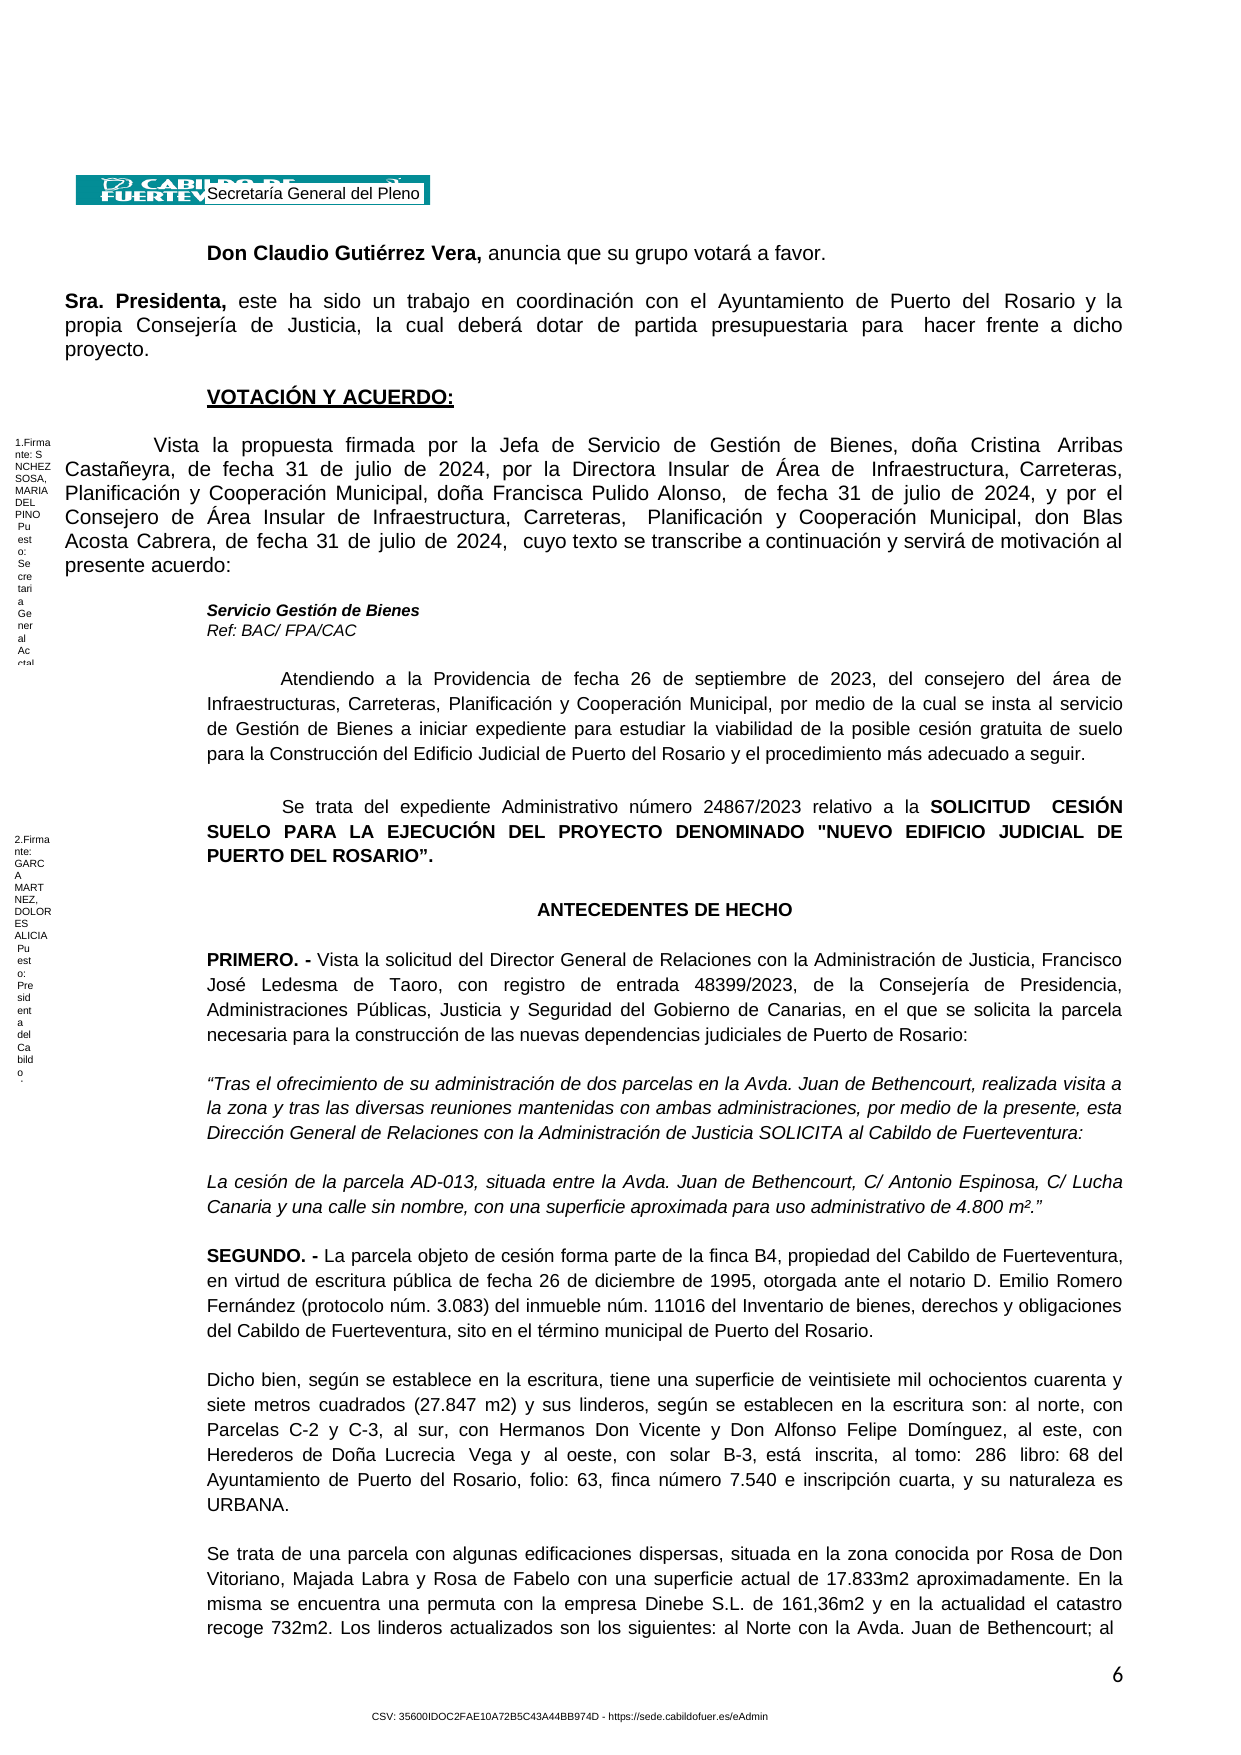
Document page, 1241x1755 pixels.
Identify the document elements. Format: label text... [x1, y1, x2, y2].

text “Tras el ofrecimiento de su administración de dos parcelas en la Avda. Juan de Bethencourt, realizada visita a la zona y tras las diversas reuniones mantenidas con ambas administraciones, por medio de la presente, esta Dirección General de Relaciones con la Administración de Justicia SOLICITA al Cabildo de Fuerteventura: [207, 1072, 1123, 1143]
text 2.Firmante: GARC A MART NEZ, DOLORES ALICIA [14, 834, 52, 942]
text Puesto: Secretaria General Acctal. del Pleno Fecha Firma: 06/09/2024 13:37:03 [18, 521, 35, 665]
text Se trata del expediente Administrativo número 24867/2023 relativo a la SOLICITUD CESIÓN SUELO PARA LA EJECUCIÓN DEL PROYECTO DENOMINADO "NUEVO EDIFICIO JUDICIAL DE PUERTO DEL ROSARIO”. [207, 796, 1123, 867]
text SEGUNDO. - La parcela objeto de cesión forma parte de la finca B4, propiedad del Cabildo de Fuerteventura, en virtud de escritura pública de fecha 26 de diciembre de 1995, otorgada ante el notario D. Emilio Romero Fernández (protocolo núm. 3.083) del inmueble núm. 11016 del Inventario de bienes, derechos y obligaciones del Cabildo de Fuerteventura, sito en el término municipal de Puerto del Rosario. [207, 1245, 1123, 1341]
text Vista la propuesta firmada por la Jefa de Servicio de Gestión de Bienes, doña Cristina Arribas Castañeyra, de fecha 31 de julio de 2024, por la Directora Insular de Área de Infraestructura, Carreteras, Planificación y Cooperación Municipal, doña Francisca Pulido Alonso, de fecha 31 de julio de 2024, y por el Consejero de Área Insular de Infraestructura, Carreteras, Planificación y Cooperación Municipal, don Blas Acosta Cabrera, de fecha 31 de julio de 2024, cuyo texto se transcribe a continuación y servirá de motivación al presente acuerdo: [64, 432, 1123, 577]
text Servicio Gestión de Bienes [207, 601, 1241, 620]
text Se trata de una parcela con algunas edificaciones dispersas, situada en la zona conocida por Rosa de Don Vitoriano, Majada Labra y Rosa de Fabelo con una superficie actual de 17.833m2 aproximadamente. En la misma se encuentra una permuta con la empresa Dinebe S.L. de 161,36m2 y en la actualidad el catastro recoge 732m2. Los linderos actualizados son los siguientes: al Norte con la Avda. Juan de Bethencourt; al [207, 1543, 1123, 1638]
text ANTECEDENTES DE HECHO [491, 899, 838, 921]
text Dicho bien, según se establece en la escritura, tiene una superficie de veintisiete mil ochocientos cuarenta y siete metros cuadrados (27.847 m2) y sus linderos, según se establecen en la escritura son: al norte, con Parcelas C-2 y C-3, al sur, con Hermanos Don Vicente y Don Alfonso Felipe Domínguez, al este, con Herederos de Doña Lucrecia Vega y al oeste, con solar B-3, está inscrita, al tomo: 286 libro: 68 del Ayuntamiento de Puerto del Rosario, folio: 63, finca número 7.540 e inscripción cuarta, y su naturaleza es URBANA. [207, 1369, 1123, 1515]
text Don Claudio Gutiérrez Vera, anuncia que su grupo votará a favor. [207, 241, 1241, 265]
text 1.Firmante: S NCHEZ SOSA,MARIA DEL PINO [15, 436, 52, 520]
picture [75, 175, 431, 205]
picture [366, 1708, 957, 1725]
text Puesto: Presidenta del Cabildo de Fuerteventura Fecha Firma: 06/09/2024 13:48:27 [17, 942, 34, 1082]
text PRIMERO. - Vista la solicitud del Director General de Relaciones con la Administración de Justicia, Francisco José Ledesma de Taoro, con registro de entrada 48399/2023, de la Consejería de Presidencia, Administraciones Públicas, Justicia y Seguridad del Gobierno de Canarias, en el que se solicita la parcela necesaria para la construcción de las nuevas dependencias judiciales de Puerto de Rosario: [207, 949, 1123, 1045]
text Atendiendo a la Providencia de fecha 26 de septiembre de 2023, del consejero del área de Infraestructuras, Carreteras, Planificación y Cooperación Municipal, por medio de la cual se insta al servicio de Gestión de Bienes a iniciar expediente para estudiar la viabilidad de la posible cesión gratuita de suelo para la Construcción del Edificio Judicial de Puerto del Rosario y el procedimiento más adecuado a seguir. [207, 668, 1123, 764]
text Ref: BAC/ FPA/CAC [207, 620, 1241, 639]
subtitle VOTACIÓN Y ACUERDO: [207, 384, 1241, 408]
text Sra. Presidenta, este ha sido un trabajo en coordinación con el Ayuntamiento de Puerto del Rosario y la propia Consejería de Justicia, la cual deberá dotar de partida presupuestaria para hacer frente a dicho proyecto. [64, 289, 1123, 361]
text La cesión de la parcela AD-013, situada entre la Avda. Juan de Bethencourt, C/ Antonio Espinosa, C/ Lucha Canaria y una calle sin nombre, con una superficie aproximada para uso administrativo de 4.800 m².” [207, 1171, 1123, 1217]
subtitle 6 [64, 1660, 1123, 1688]
